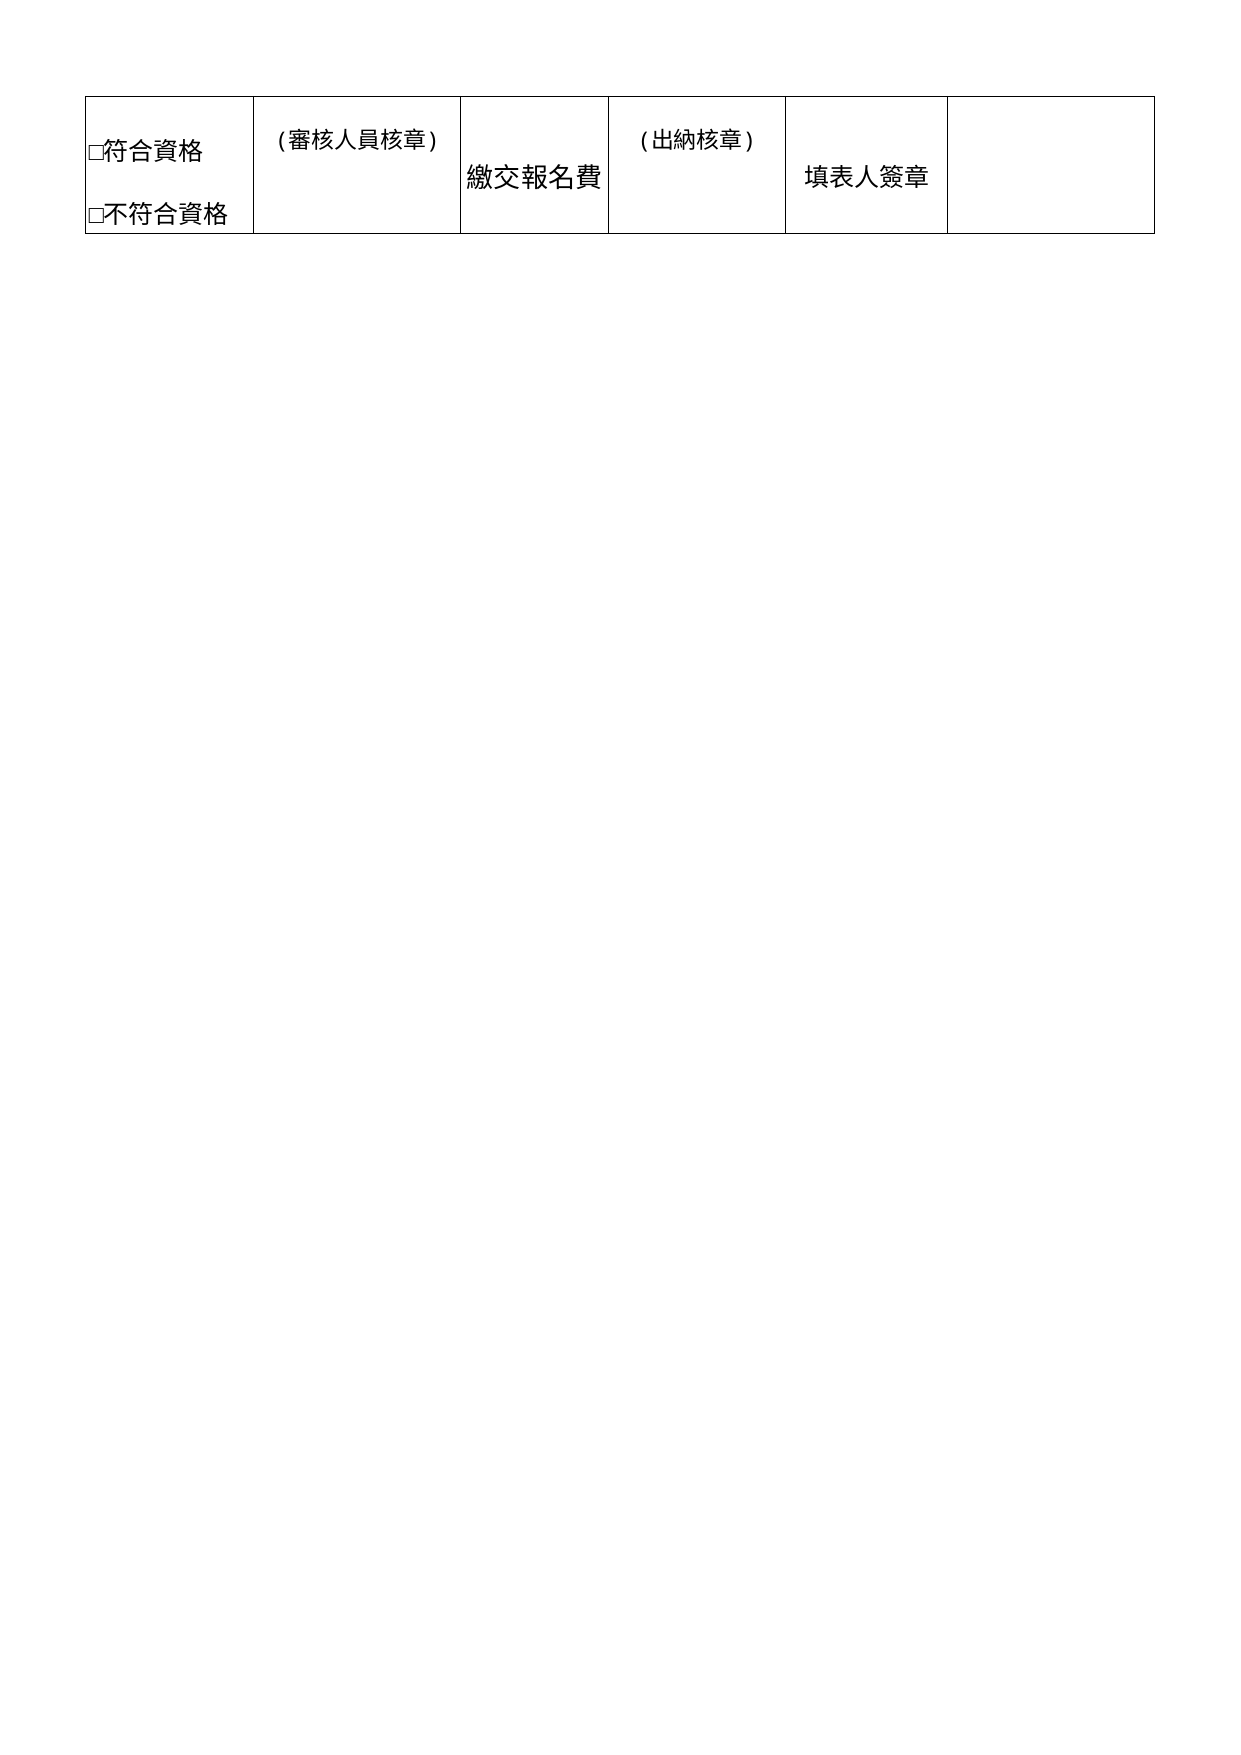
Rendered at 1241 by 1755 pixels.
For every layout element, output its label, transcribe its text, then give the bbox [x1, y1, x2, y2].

table_header [948, 97, 1154, 233]
table_header (審核人員核章) [254, 97, 460, 233]
table_header 繳交報名費 [461, 97, 608, 233]
table_header □符合資格 □不符合資格 [86, 97, 253, 233]
table_header (出納核章) [609, 97, 785, 233]
table_header 填表人簽章 [786, 97, 947, 233]
